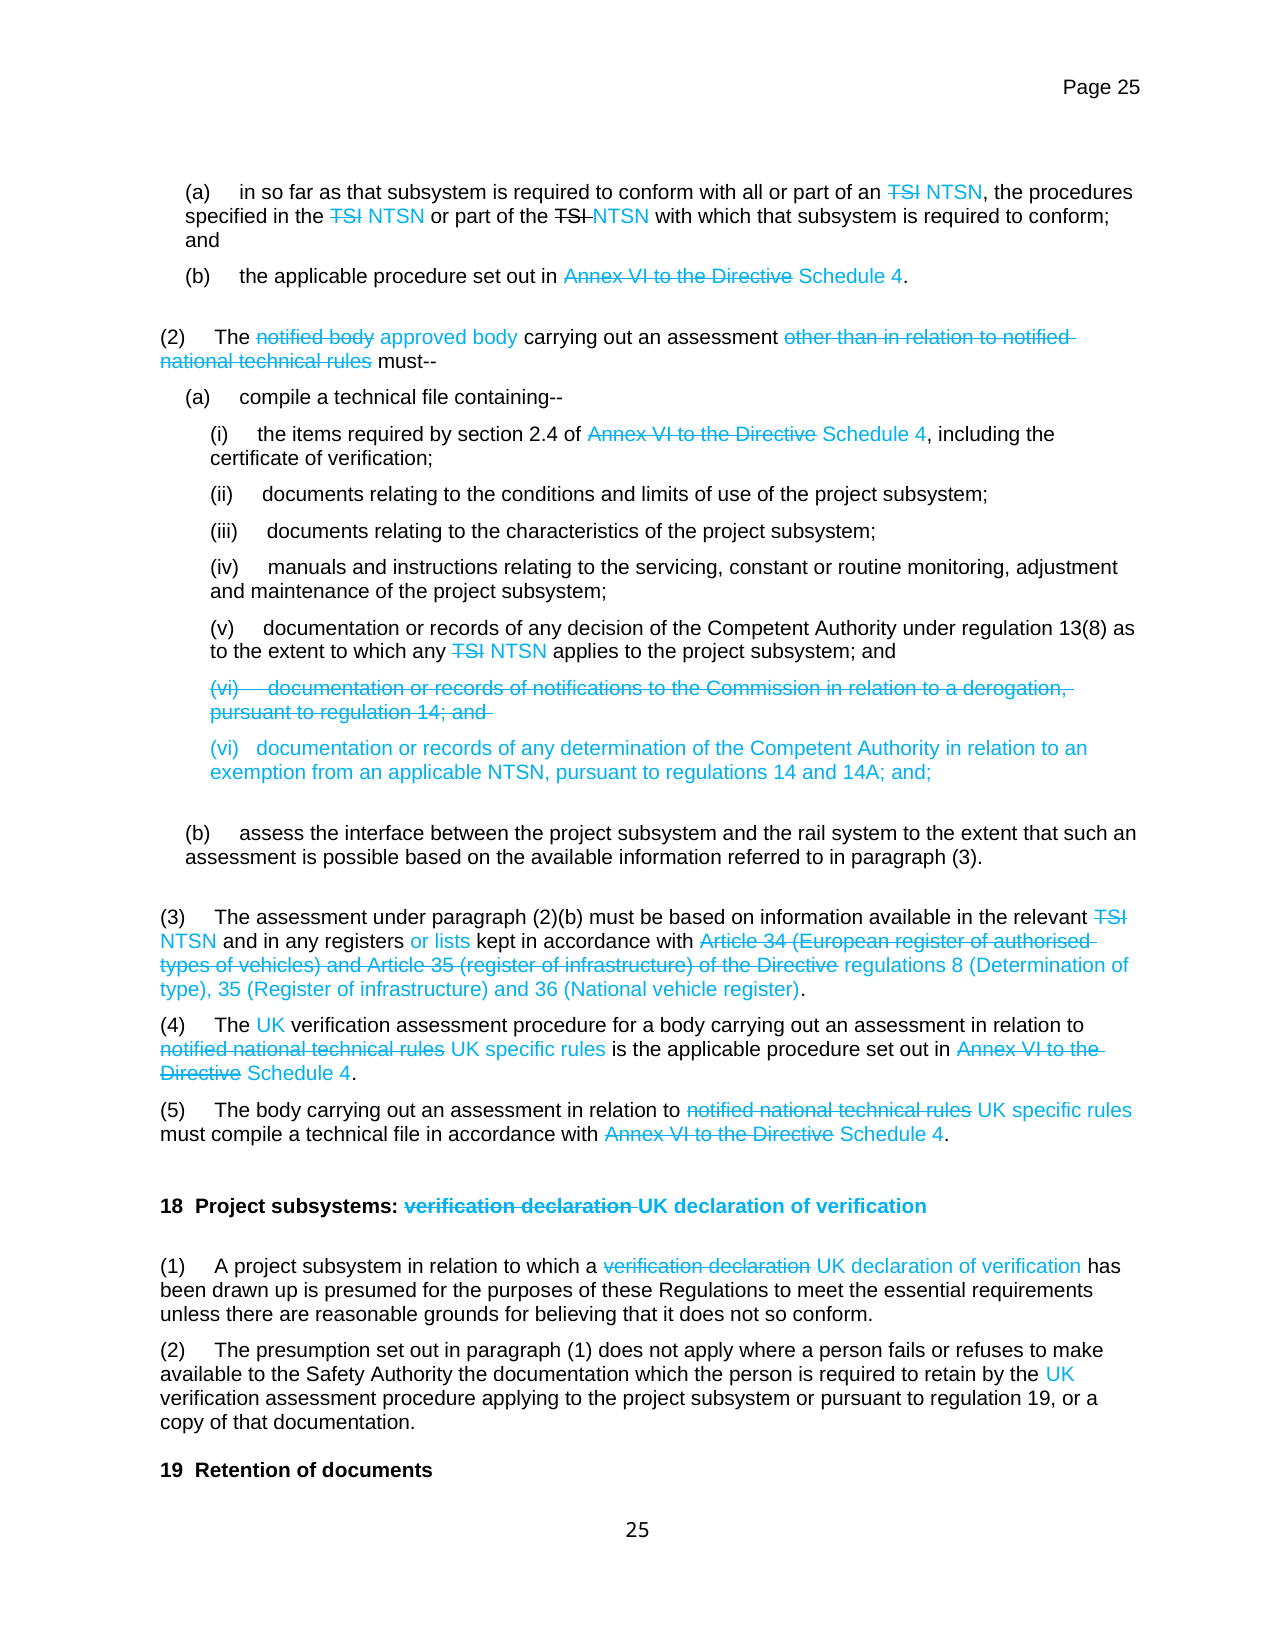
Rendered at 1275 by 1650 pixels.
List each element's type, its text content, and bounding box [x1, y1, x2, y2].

text (ii) documents relating to the conditions and limits of use of the project subsystem; [210, 482, 1140, 506]
text (i) the items required by section 2.4 of Annex VI to the Directive Schedule 4, including the certificate of verification; [210, 422, 1140, 469]
text (5) The body carrying out an assessment in relation to notified national technical rules UK specific rules must compile a technical file in accordance with Annex VI to the Directive Schedule 4. [160, 1098, 1140, 1146]
text (vi) documentation or records of notifications to the Commission in relation to a derogation, pursuant to regulation 14; and [210, 676, 1140, 724]
text (iii) documents relating to the characteristics of the project subsystem; [210, 518, 1140, 542]
text (1) A project subsystem in relation to which a verification declaration UK declaration of verification has been drawn up is presumed for the purposes of these Regulations to meet the essential requirements unless there are reasonable grounds for believing that it does not so conform. [160, 1254, 1140, 1326]
text (iv) manuals and instructions relating to the servicing, constant or routine monitoring, adjustment and maintenance of the project subsystem; [210, 555, 1140, 603]
text 18 Project subsystems: verification declaration UK declaration of verification [160, 1193, 1140, 1217]
text (a) compile a technical file containing-- [185, 385, 1140, 409]
text (v) documentation or records of any decision of the Competent Authority under regulation 13(8) as to the extent to which any TSI NTSN applies to the project subsystem; and [210, 615, 1140, 663]
text (a) in so far as that subsystem is required to conform with all or part of an TSI NTSN, the procedures specified in the TSI NTSN or part of the TSI NTSN with which that subsystem is required to conform; and [185, 180, 1140, 252]
text (2) The presumption set out in paragraph (1) does not apply where a person fails or refuses to make available to the Safety Authority the documentation which the person is required to retain by the UK verification assessment procedure applying to the project subsystem or pursuant to regulation 19, or a copy of that documentation. [160, 1338, 1140, 1434]
text (4) The UK verification assessment procedure for a body carrying out an assessment in relation to notified national technical rules UK specific rules is the applicable procedure set out in Annex VI to the Directive Schedule 4. [160, 1013, 1140, 1085]
text (b) the applicable procedure set out in Annex VI to the Directive Schedule 4. [185, 264, 1140, 288]
text (2) The notified body approved body carrying out an assessment other than in relation to notified national technical rules must-- [160, 325, 1140, 373]
text 19 Retention of documents [160, 1458, 1140, 1482]
text (b) assess the interface between the project subsystem and the rail system to the extent that such an assessment is possible based on the available information referred to in paragraph (3). [185, 821, 1140, 868]
text (3) The assessment under paragraph (2)(b) must be based on information available in the relevant TSI NTSN and in any registers or lists kept in accordance with Article 34 (European register of authorised types of vehicles) and Article 35 (register of infrastructure) of the Directive regulations 8 (Determination of type), 35 (Register of infrastructure) and 36 (National vehicle register). [160, 905, 1140, 1001]
text (vi) documentation or records of any determination of the Competent Authority in relation to an exemption from an applicable NTSN, pursuant to regulations 14 and 14A; and; [210, 736, 1140, 784]
